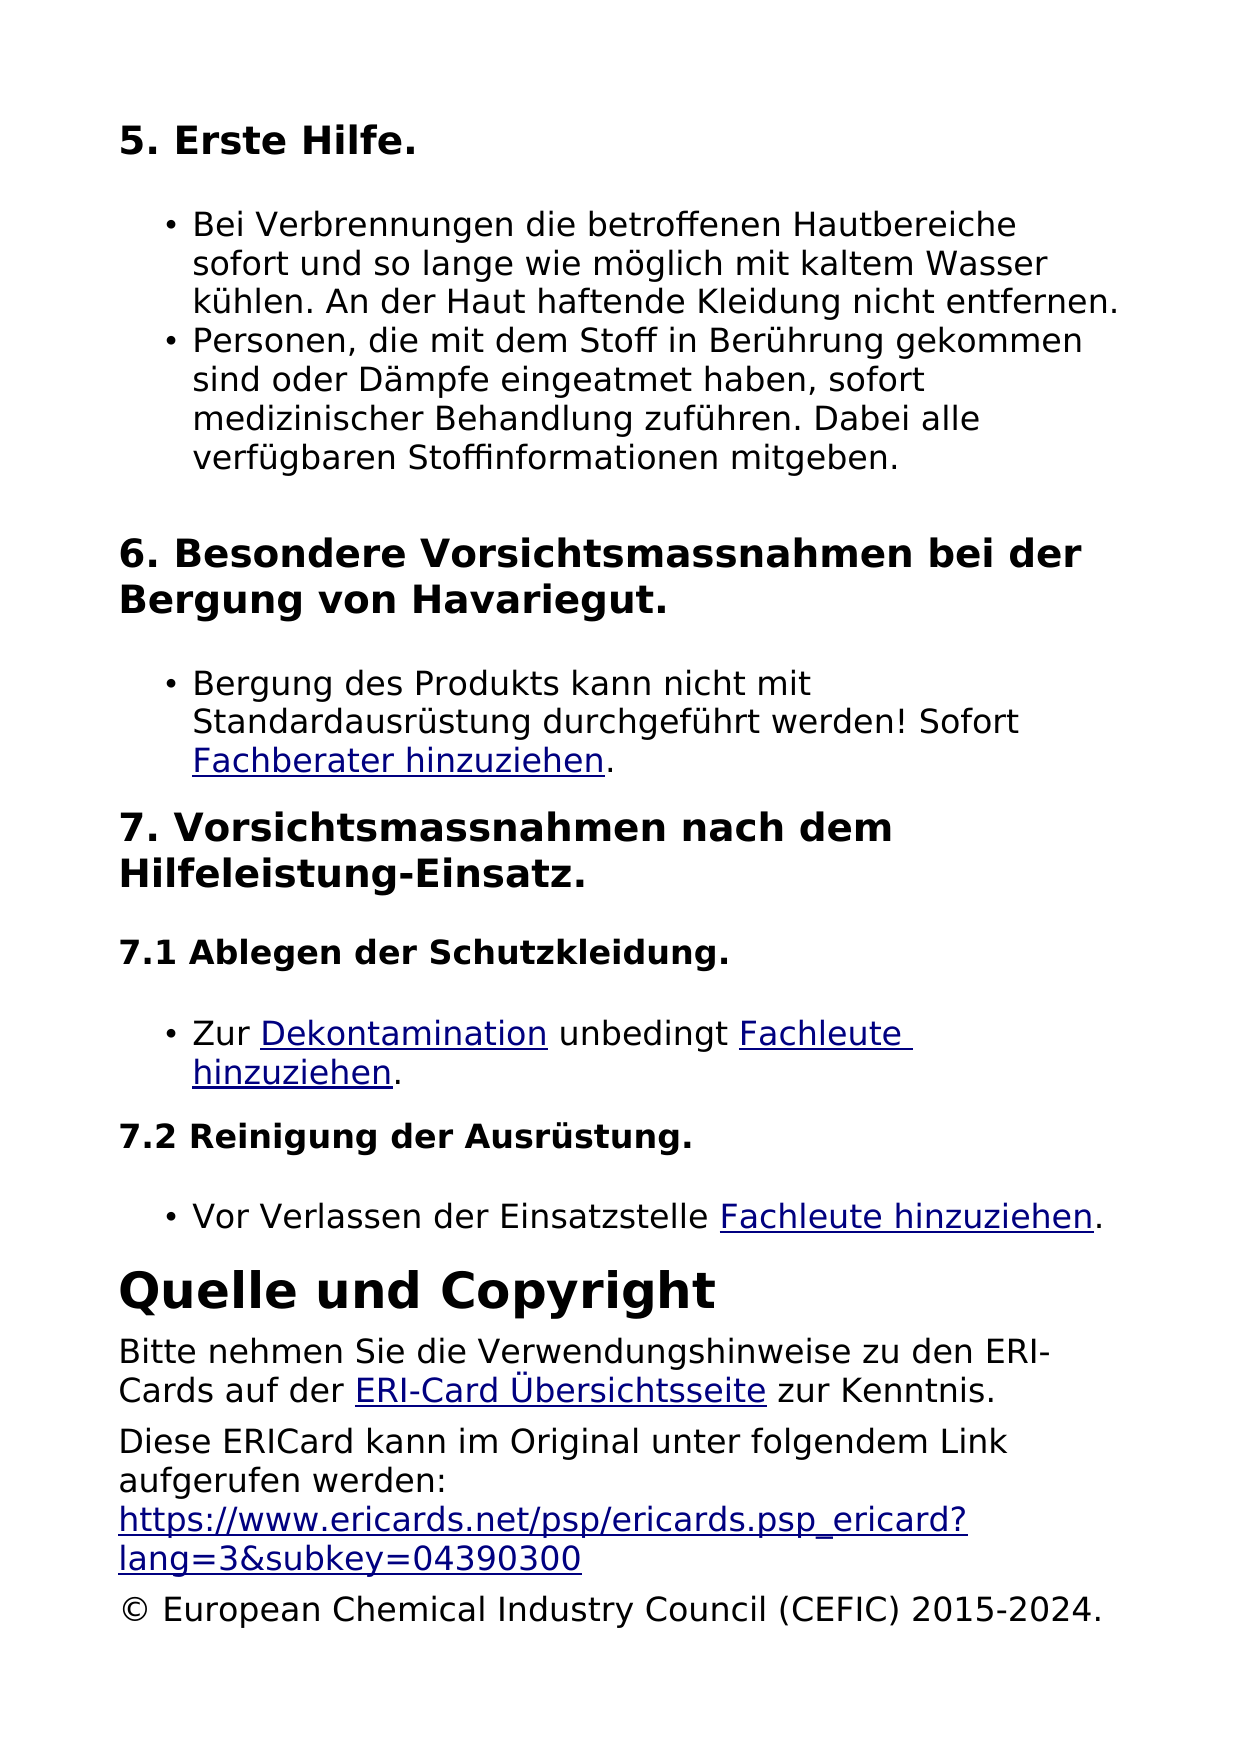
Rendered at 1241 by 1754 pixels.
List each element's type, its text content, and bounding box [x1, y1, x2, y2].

subtitle 5. Erste Hilfe. [118, 118, 1122, 163]
list Vor Verlassen der Einsatzstelle Fachleute hinzuziehen. [177, 1198, 1122, 1237]
list Bei Verbrennungen die betroffenen Hautbereiche sofort und so lange wie möglich mit kaltem Wasser kühlen. An der Haut haftende Kleidung nicht entfernen. [177, 205, 1122, 322]
subtitle Quelle und Copyright [118, 1262, 1122, 1320]
subtitle 7.1 Ablegen der Schutzkleidung. [118, 934, 1122, 972]
text © European Chemical Industry Council (CEFIC) 2015-2024. [118, 1591, 1122, 1629]
text Bitte nehmen Sie die Verwendungshinweise zu den ERI-Cards auf der ERI-Card Übersichtsseite zur Kenntnis. [118, 1333, 1122, 1410]
subtitle 6. Besondere Vorsichtsmassnahmen bei der Bergung von Havariegut. [118, 532, 1122, 622]
list Personen, die mit dem Stoff in Berührung gekommen sind oder Dämpfe eingeatmet haben, sofort medizinischer Behandlung zuführen. Dabei alle verfügbaren Stoffinformationen mitgeben. [177, 322, 1122, 477]
list Bergung des Produkts kann nicht mit Standardausrüstung durchgeführt werden! Sofort Fachberater hinzuziehen. [177, 664, 1122, 781]
subtitle 7.2 Reinigung der Ausrüstung. [118, 1117, 1122, 1156]
subtitle 7. Vorsichtsmassnahmen nach dem Hilfeleistung-Einsatz. [118, 806, 1122, 896]
text Diese ERICard kann im Original unter folgendem Link aufgerufen werden: https://www.ericards.net/psp/ericards.psp_ericard?lang=3&subkey=04390300 [118, 1423, 1122, 1578]
list Zur Dekontamination unbedingt Fachleute hinzuziehen. [177, 1014, 1122, 1092]
